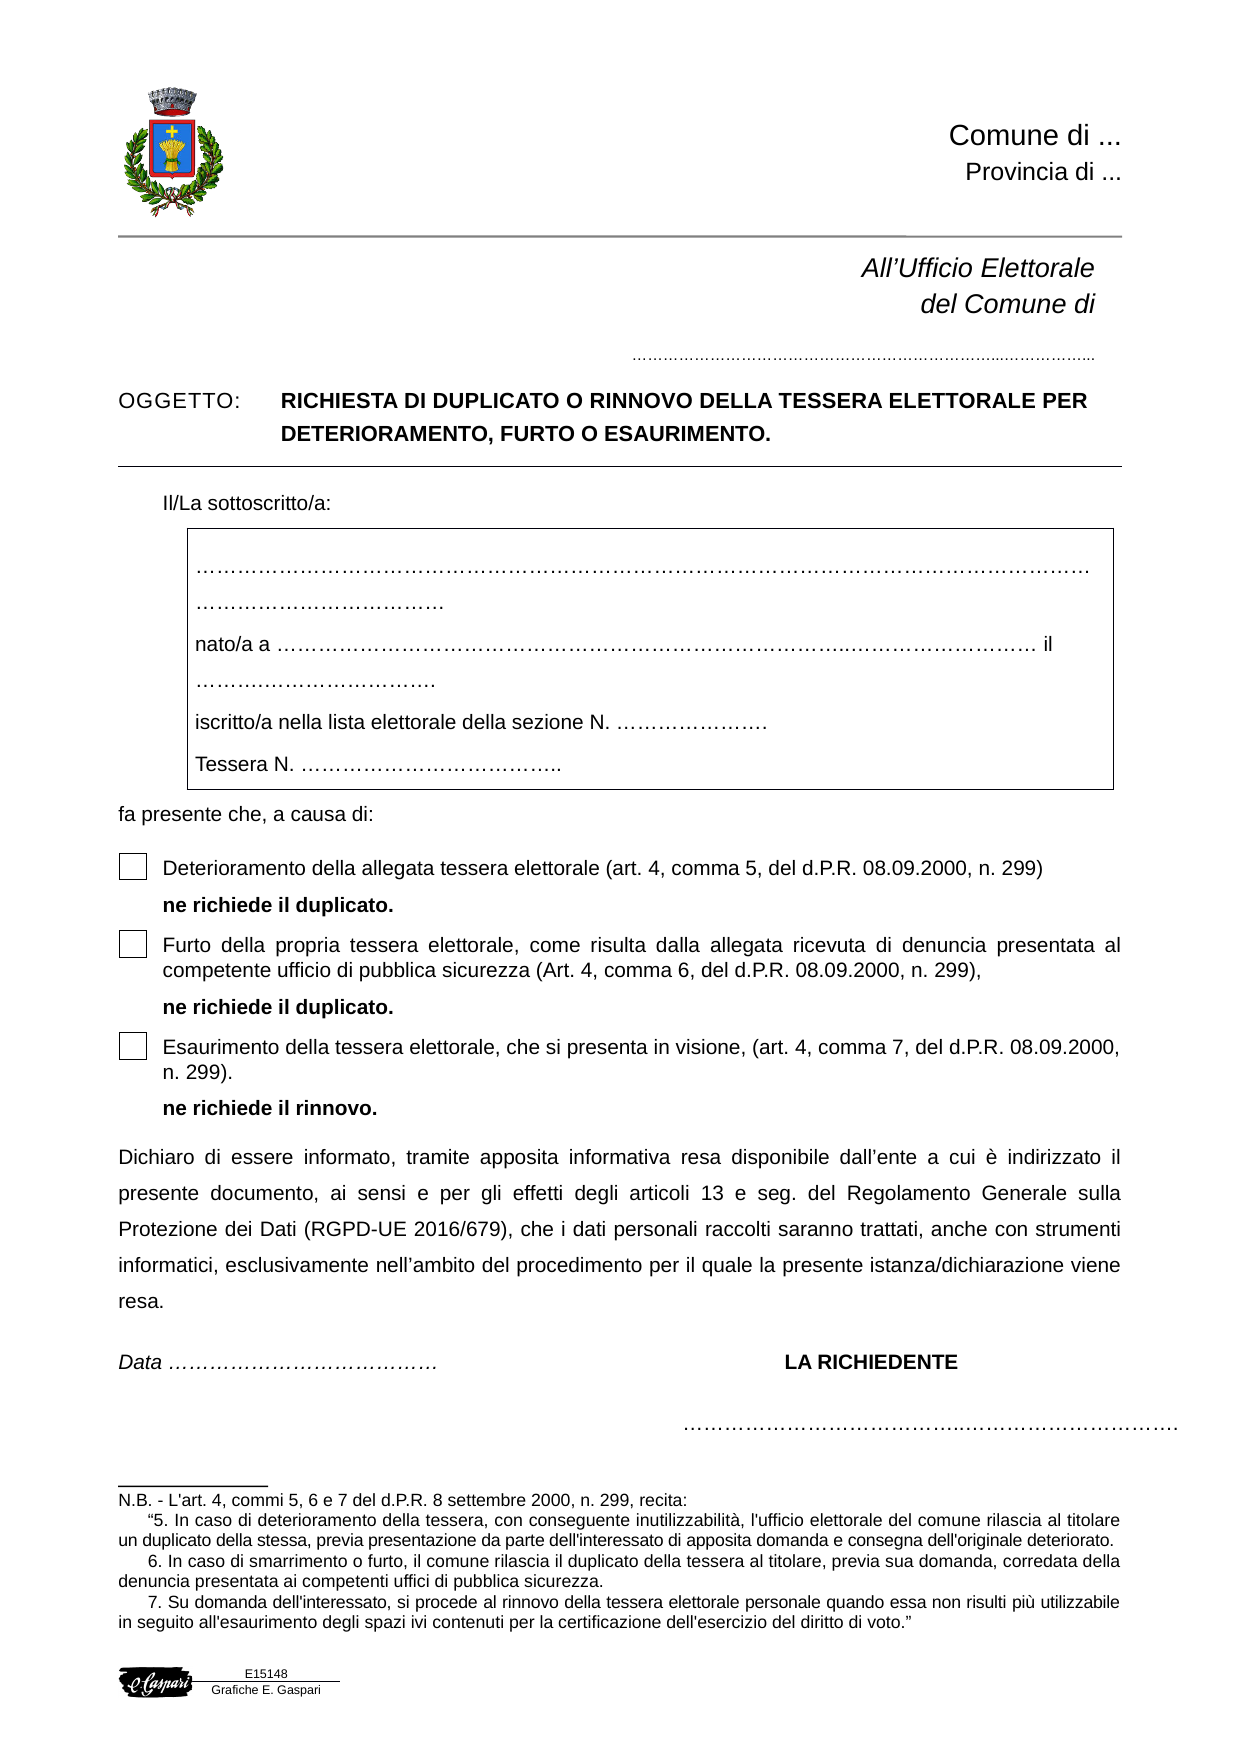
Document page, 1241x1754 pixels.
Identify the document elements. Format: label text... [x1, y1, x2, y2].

text …………………………………..…………………………. [118, 1411, 1122, 1435]
text fa presente che, a causa di: [118, 802, 1122, 826]
text ne richiede il duplicato. [118, 994, 1122, 1018]
text N.B. - L'art. 4, commi 5, 6 e 7 del d.P.R. 8 settembre 2000, n. 299, recita: [118, 1489, 1122, 1510]
text Provincia di ... [224, 157, 1122, 185]
picture [122, 87, 224, 219]
text “5. In caso di deterioramento della tessera, con conseguente inutilizzabilità, l'ufficio elettorale del comune rilascia al titolare un duplicato della stessa, previa presentazione da parte dell'interessato di apposita domanda e consegna dell'originale deteriorato. [118, 1510, 1122, 1551]
text OGGETTO: RICHIESTA DI DUPLICATO O RINNOVO DELLA TESSERA ELETTORALE PER DETERIORAMENTO, FURTO O ESAURIMENTO. [118, 388, 1122, 446]
text Deterioramento della allegata tessera elettorale (art. 4, comma 5, del d.P.R. 08.09.2000, n. 299) [118, 852, 1122, 880]
text del Comune di [694, 288, 1095, 319]
text Furto della propria tessera elettorale, come risulta dalla allegata ricevuta di denuncia presentata al competente ufficio di pubblica sicurezza (Art. 4, comma 6, del d.P.R. 08.09.2000, n. 299), [118, 929, 1122, 982]
text Dichiaro di essere informato, tramite apposita informativa resa disponibile dall’ente a cui è indirizzato il presente documento, ai sensi e per gli effetti degli articoli 13 e seg. del Regolamento Generale sulla Protezione dei Dati (RGPD-UE 2016/679), che i dati personali raccolti saranno trattati, anche con strumenti informatici, esclusivamente nell’ambito del procedimento per il quale la presente istanza/dichiarazione viene resa. [118, 1145, 1122, 1313]
text Esaurimento della tessera elettorale, che si presenta in visione, (art. 4, comma 7, del d.P.R. 08.09.2000, n. 299). [118, 1031, 1122, 1084]
text ne richiede il rinnovo. [118, 1096, 1122, 1120]
text ne richiede il duplicato. [118, 893, 1122, 917]
table_header ………………………………………………………………………………………………………………………………………………… nato/a a ………………………………………………………………………..……………………… il ……….……………………. iscritto/a nella lista elettorale della sezione N. …………………. Tessera N. ……………………………….. [188, 529, 1113, 788]
text All’Ufficio Elettorale [635, 252, 1095, 283]
text Comune di ... [224, 118, 1122, 152]
text 6. In caso di smarrimento o furto, il comune rilascia il duplicato della tessera al titolare, previa sua domanda, corredata della denuncia presentata ai competenti uffici di pubblica sicurezza. [118, 1551, 1122, 1591]
text Data ………………………………… LA RICHIEDENTE [118, 1350, 1122, 1374]
picture [118, 1666, 193, 1698]
text 7. Su domanda dell'interessato, si procede al rinnovo della tessera elettorale personale quando essa non risulti più utilizzabile in seguito all'esaurimento degli spazi ivi contenuti per la certificazione dell'esercizio del diritto di voto.” [118, 1591, 1122, 1632]
text ……………………………………………………………...……………... [591, 335, 1095, 366]
text Il/La sottoscritto/a: [162, 490, 1122, 514]
